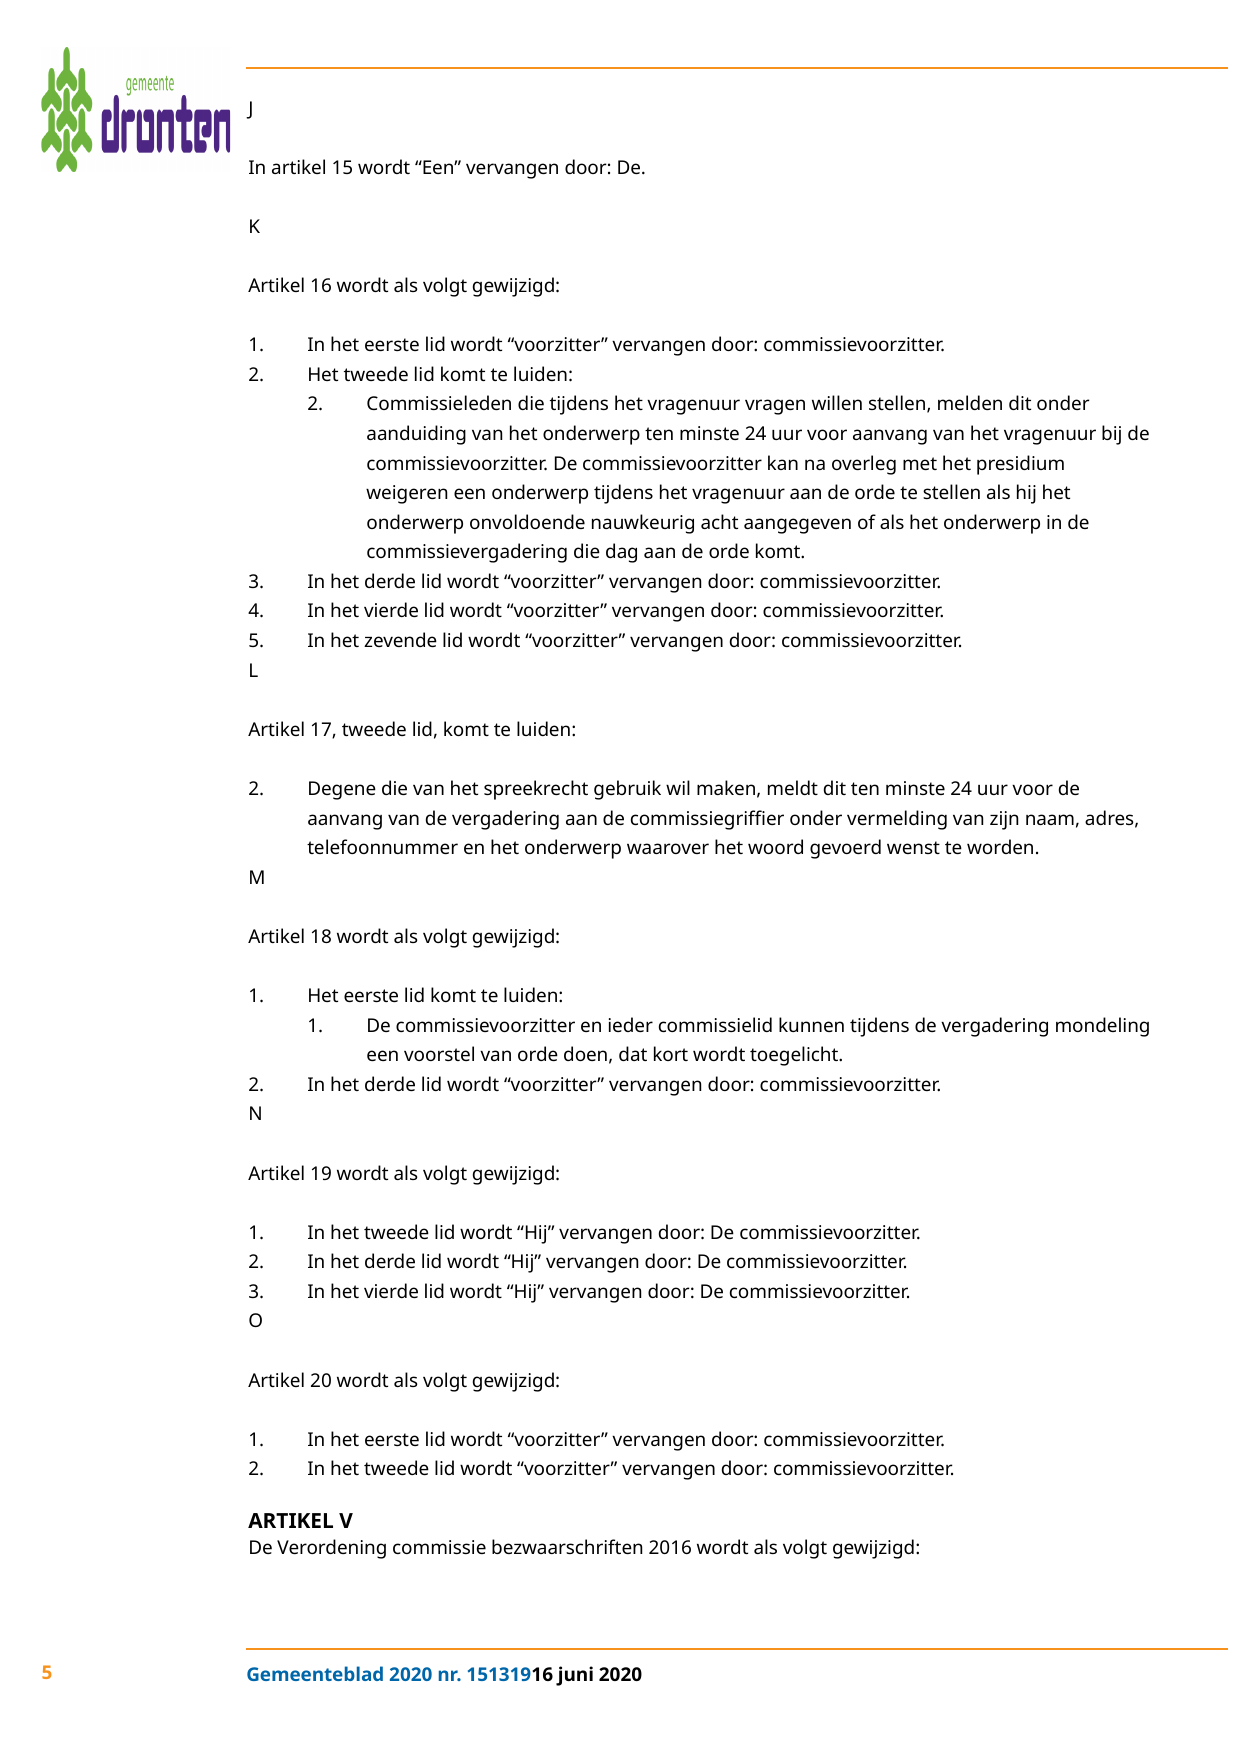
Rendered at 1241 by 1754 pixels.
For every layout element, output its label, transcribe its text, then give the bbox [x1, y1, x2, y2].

text Artikel 19 wordt als volgt gewijzigd: [248, 1160, 1152, 1186]
list In het eerste lid wordt “voorzitter” vervangen door: commissievoorzitter. [248, 1426, 1152, 1452]
text O [248, 1308, 1152, 1333]
text Artikel 20 wordt als volgt gewijzigd: [248, 1367, 1152, 1393]
text In artikel 15 wordt “Een” vervangen door: De. [248, 154, 1152, 180]
text Artikel 17, tweede lid, komt te luiden: [248, 716, 1152, 742]
list In het zevende lid wordt “voorzitter” vervangen door: commissievoorzitter. [248, 627, 1152, 653]
text Artikel 18 wordt als volgt gewijzigd: [248, 923, 1152, 949]
text N [248, 1101, 1152, 1126]
list In het tweede lid wordt “Hij” vervangen door: De commissievoorzitter. [248, 1219, 1152, 1245]
text De Verordening commissie bezwaarschriften 2016 wordt als volgt gewijzigd: [248, 1534, 1152, 1560]
list In het tweede lid wordt “voorzitter” vervangen door: commissievoorzitter. [248, 1456, 1152, 1481]
list In het derde lid wordt “voorzitter” vervangen door: commissievoorzitter. [248, 568, 1152, 594]
list De commissievoorzitter en ieder commissielid kunnen tijdens de vergadering mondeling een voorstel van orde doen, dat kort wordt toegelicht. [307, 1012, 1152, 1067]
text L [248, 657, 1152, 683]
text K [248, 213, 1152, 239]
list Het eerste lid komt te luiden: [248, 982, 1152, 1008]
text J [248, 95, 1152, 121]
list In het derde lid wordt “Hij” vervangen door: De commissievoorzitter. [248, 1248, 1152, 1274]
list In het eerste lid wordt “voorzitter” vervangen door: commissievoorzitter. [248, 331, 1152, 357]
list In het derde lid wordt “voorzitter” vervangen door: commissievoorzitter. [248, 1071, 1152, 1097]
picture [41, 47, 231, 172]
list Degene die van het spreekrecht gebruik wil maken, meldt dit ten minste 24 uur voor de aanvang van de vergadering aan de commissiegriffier onder vermelding van zijn naam, adres, telefoonnummer en het onderwerp waarover het woord gevoerd wenst te worden. [248, 775, 1152, 860]
list Het tweede lid komt te luiden: [248, 361, 1152, 387]
text Artikel 16 wordt als volgt gewijzigd: [248, 272, 1152, 298]
list In het vierde lid wordt “voorzitter” vervangen door: commissievoorzitter. [248, 598, 1152, 623]
text ARTIKEL V [248, 1506, 1152, 1534]
list Commissieleden die tijdens het vragenuur vragen willen stellen, melden dit onder aanduiding van het onderwerp ten minste 24 uur voor aanvang van het vragenuur bij de commissievoorzitter. De commissievoorzitter kan na overleg met het presidium weigeren een onderwerp tijdens het vragenuur aan de orde te stellen als hij het onderwerp onvoldoende nauwkeurig acht aangegeven of als het onderwerp in de commissievergadering die dag aan de orde komt. [307, 391, 1152, 564]
list In het vierde lid wordt “Hij” vervangen door: De commissievoorzitter. [248, 1278, 1152, 1304]
text M [248, 864, 1152, 890]
